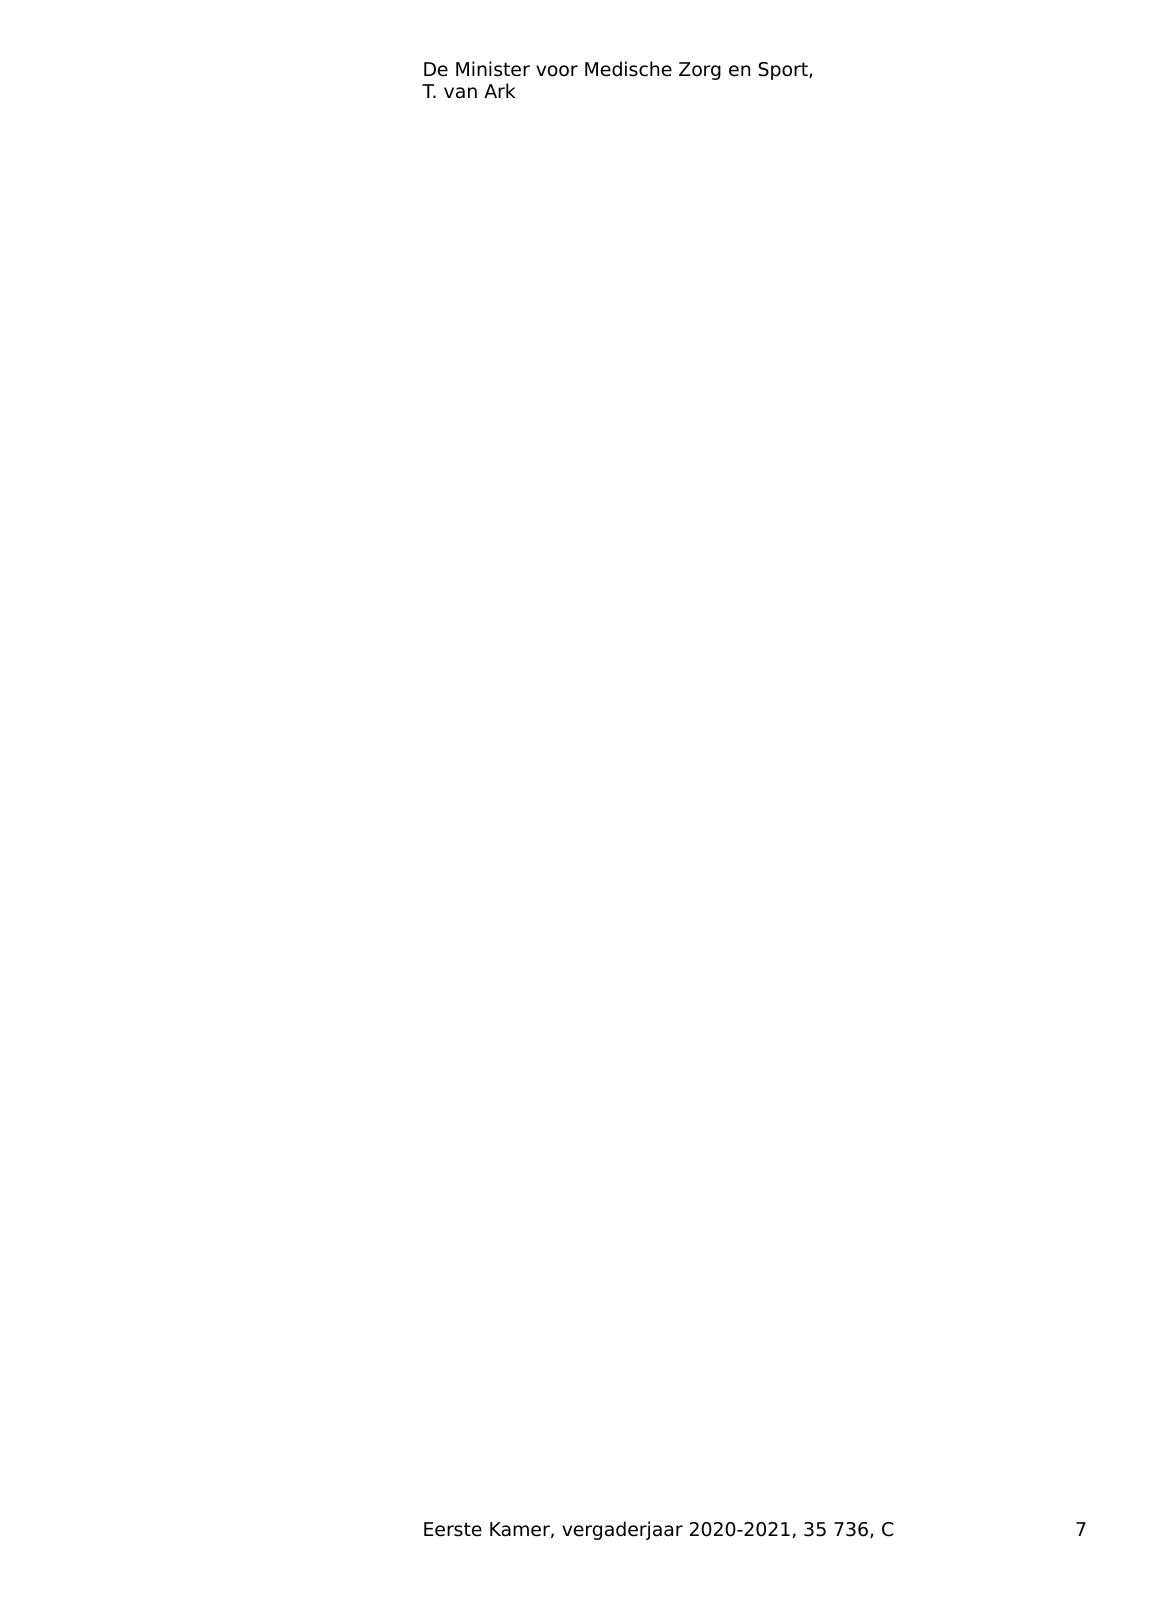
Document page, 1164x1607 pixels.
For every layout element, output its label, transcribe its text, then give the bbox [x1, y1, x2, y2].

text De Minister voor Medische Zorg en Sport, T. van Ark [422, 59, 1087, 103]
